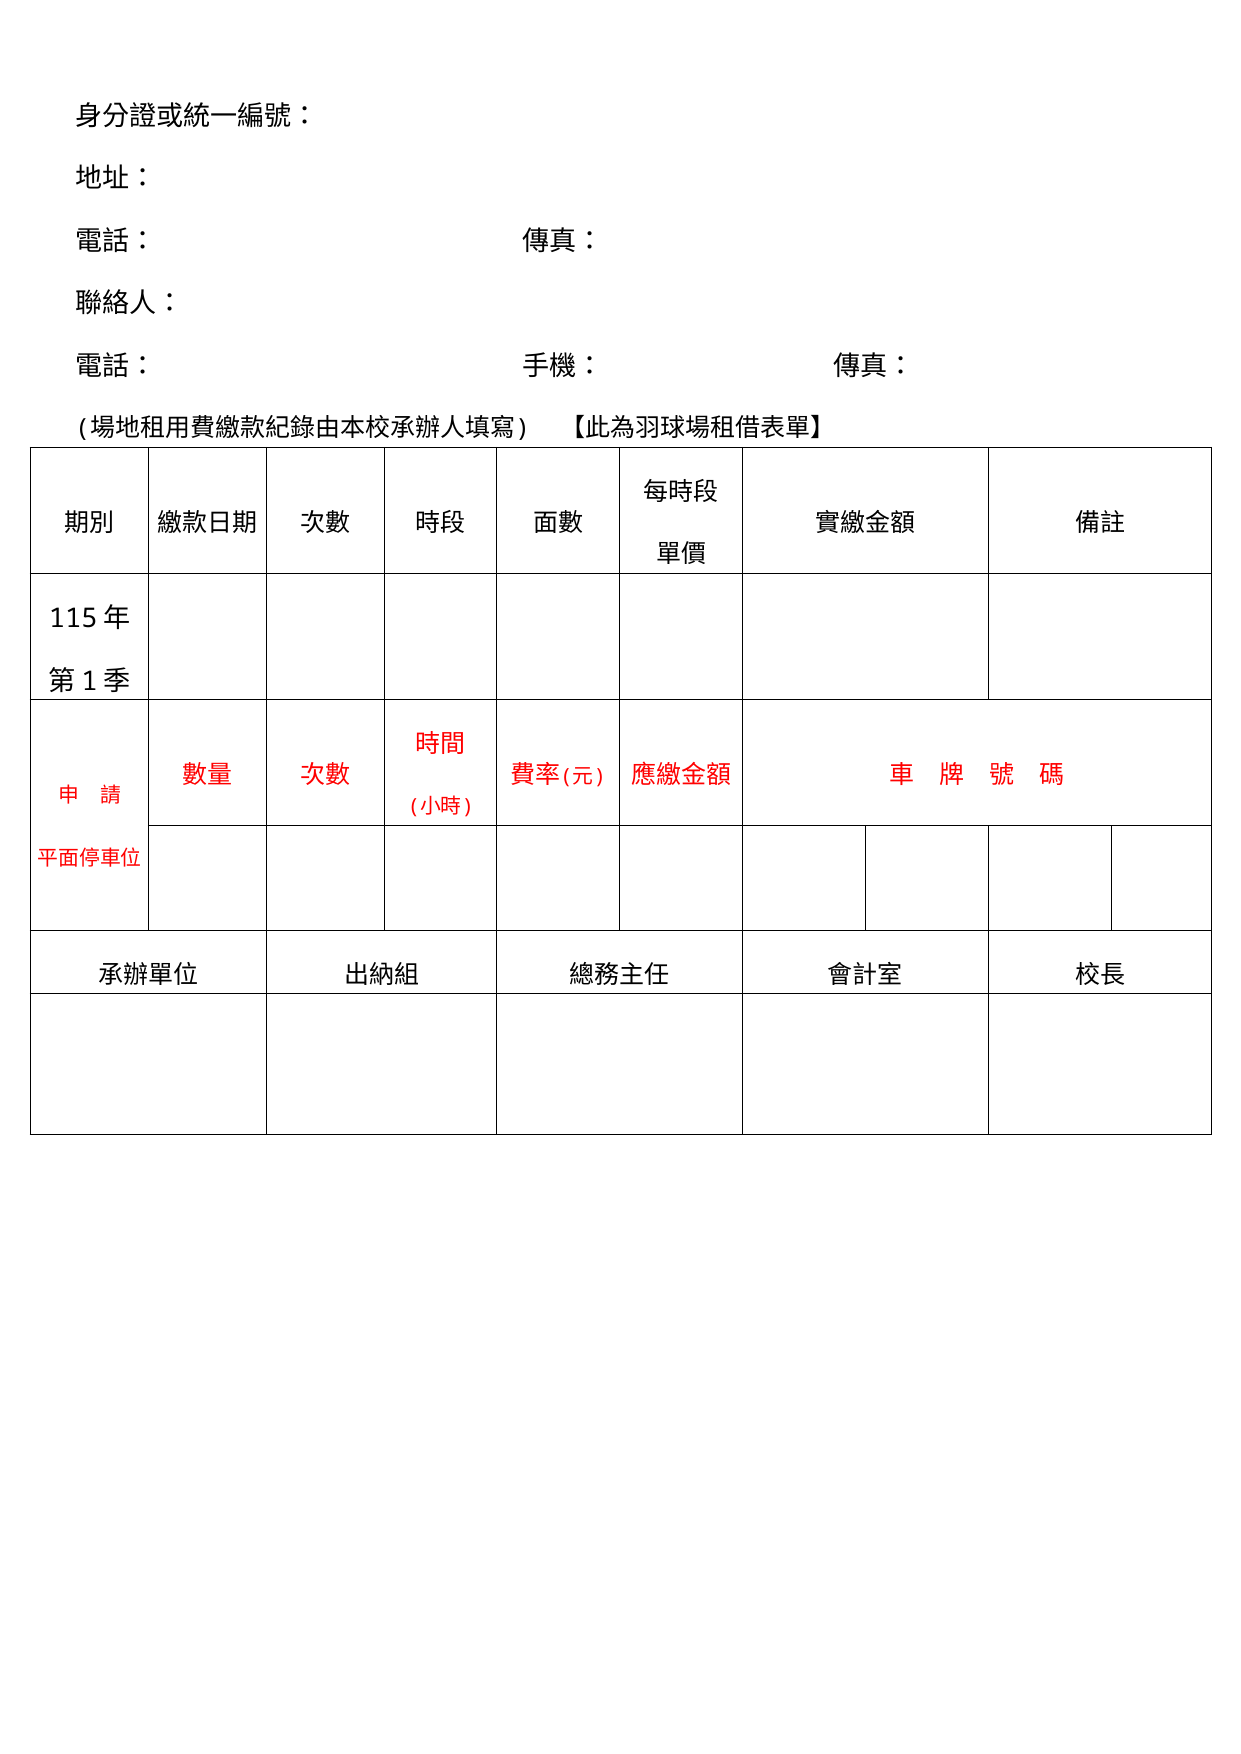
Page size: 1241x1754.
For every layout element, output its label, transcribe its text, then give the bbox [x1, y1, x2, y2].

table_cell [385, 826, 496, 929]
table_cell [497, 826, 619, 929]
table_header 實繳金額 [743, 448, 988, 573]
table_header 期別 [31, 448, 148, 573]
text 身分證或統一編號： [75, 72, 1165, 134]
table_cell 校長 [989, 931, 1211, 993]
text 聯絡人： [75, 259, 1165, 322]
table_header 時段 [385, 448, 496, 573]
table_header 繳款日期 [149, 448, 266, 573]
table_cell 承辦單位 [31, 931, 266, 993]
table_cell 費率(元) [497, 700, 619, 825]
table_cell [31, 994, 266, 1134]
text 地址： [75, 134, 1165, 197]
text 電話： 傳真： [75, 197, 1165, 259]
table_cell [267, 826, 384, 929]
table_cell [989, 574, 1211, 699]
table_cell [743, 574, 988, 699]
table_cell [620, 826, 742, 929]
table_cell [989, 994, 1211, 1134]
table_cell 總務主任 [497, 931, 742, 993]
table_header 面數 [497, 448, 619, 573]
table_cell 車 牌 號 碼 [743, 700, 1211, 825]
table_cell [497, 574, 619, 699]
text 電話： 手機： 傳真： [75, 322, 1165, 384]
table_cell 115年 第1季 [31, 574, 148, 699]
table_cell [267, 994, 496, 1134]
table_cell 申 請 平面停車位 [31, 700, 148, 929]
table_cell [385, 574, 496, 699]
table_header 備註 [989, 448, 1211, 573]
table_cell [743, 826, 865, 929]
table_cell [620, 574, 742, 699]
table_cell [743, 994, 988, 1134]
table_cell [149, 826, 266, 929]
table_cell [1112, 826, 1211, 929]
table_cell 會計室 [743, 931, 988, 993]
table_cell [989, 826, 1111, 929]
table_cell [267, 574, 384, 699]
table_cell 時間 (小時) [385, 700, 496, 825]
table_cell [497, 994, 742, 1134]
table_header 次數 [267, 448, 384, 573]
table_cell 應繳金額 [620, 700, 742, 825]
table_cell 出納組 [267, 931, 496, 993]
table_header 每時段 單價 [620, 448, 742, 573]
table_cell 次數 [267, 700, 384, 825]
text (場地租用費繳款紀錄由本校承辦人填寫) 【此為羽球場租借表單】 [75, 384, 1165, 447]
table_cell [149, 574, 266, 699]
table_cell 數量 [149, 700, 266, 825]
table_cell [866, 826, 988, 929]
